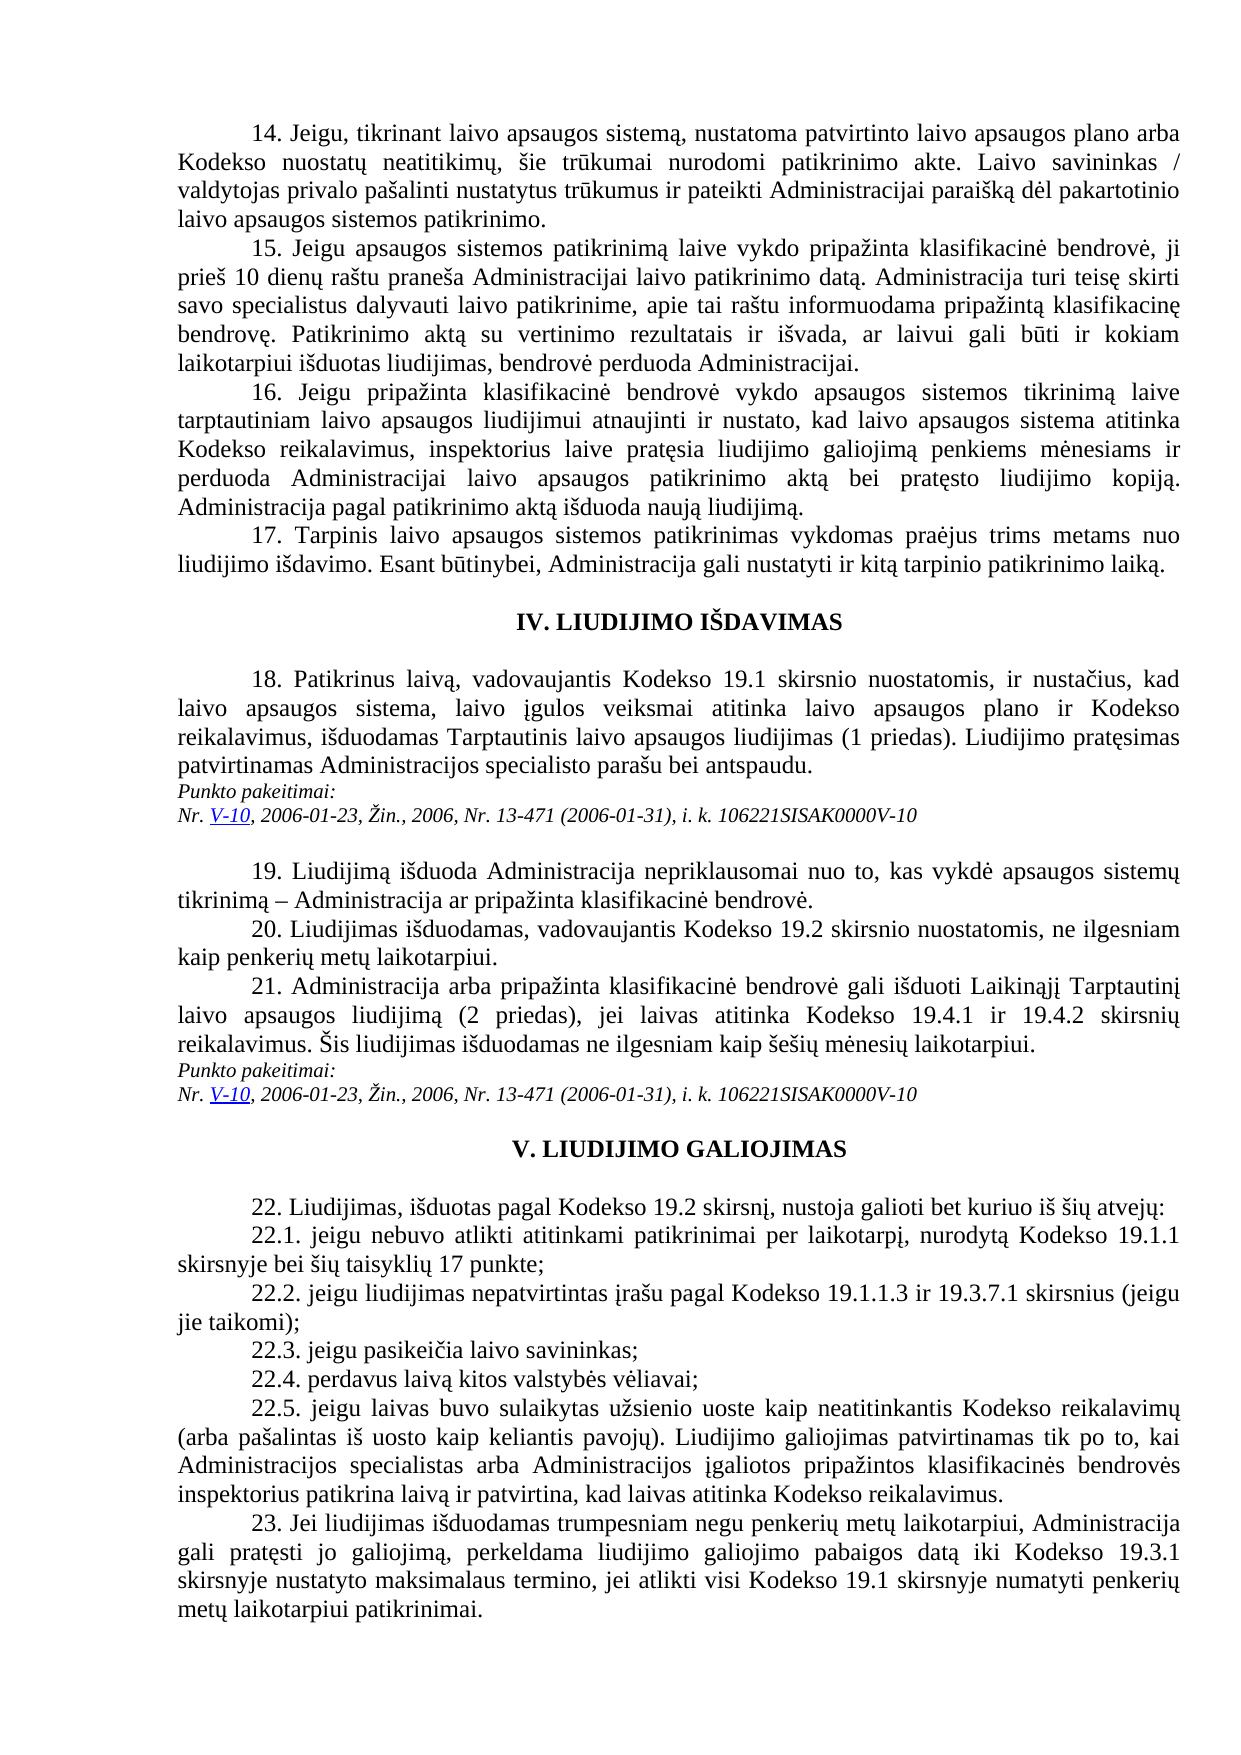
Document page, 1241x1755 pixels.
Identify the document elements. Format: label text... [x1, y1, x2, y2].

text 22. Liudijimas, išduotas pagal Kodekso 19.2 skirsnį, nustoja galioti bet kuriuo iš šių atvejų: [177, 1192, 1181, 1221]
text Nr. V-10, 2006-01-23, Žin., 2006, Nr. 13-471 (2006-01-31), i. k. 106221SISAK0000V-10 [177, 803, 1181, 827]
text 21. Administracija arba pripažinta klasifikacinė bendrovė gali išduoti Laikinąjį Tarptautinį laivo apsaugos liudijimą (2 priedas), jei laivas atitinka Kodekso 19.4.1 ir 19.4.2 skirsnių reikalavimus. Šis liudijimas išduodamas ne ilgesniam kaip šešių mėnesių laikotarpiui. [177, 971, 1181, 1057]
text 15. Jeigu apsaugos sistemos patikrinimą laive vykdo pripažinta klasifikacinė bendrovė, ji prieš 10 dienų raštu praneša Administracijai laivo patikrinimo datą. Administracija turi teisę skirti savo specialistus dalyvauti laivo patikrinime, apie tai raštu informuodama pripažintą klasifikacinę bendrovę. Patikrinimo aktą su vertinimo rezultatais ir išvada, ar laivui gali būti ir kokiam laikotarpiui išduotas liudijimas, bendrovė perduoda Administracijai. [177, 233, 1181, 377]
text 14. Jeigu, tikrinant laivo apsaugos sistemą, nustatoma patvirtinto laivo apsaugos plano arba Kodekso nuostatų neatitikimų, šie trūkumai nurodomi patikrinimo akte. Laivo savininkas / valdytojas privalo pašalinti nustatytus trūkumus ir pateikti Administracijai paraišką dėl pakartotinio laivo apsaugos sistemos patikrinimo. [177, 118, 1181, 233]
text Nr. V-10, 2006-01-23, Žin., 2006, Nr. 13-471 (2006-01-31), i. k. 106221SISAK0000V-10 [177, 1082, 1181, 1106]
text 22.5. jeigu laivas buvo sulaikytas užsienio uoste kaip neatitinkantis Kodekso reikalavimų (arba pašalintas iš uosto kaip keliantis pavojų). Liudijimo galiojimas patvirtinamas tik po to, kai Administracijos specialistas arba Administracijos įgaliotos pripažintos klasifikacinės bendrovės inspektorius patikrina laivą ir patvirtina, kad laivas atitinka Kodekso reikalavimus. [177, 1393, 1181, 1508]
text 22.2. jeigu liudijimas nepatvirtintas įrašu pagal Kodekso 19.1.1.3 ir 19.3.7.1 skirsnius (jeigu jie taikomi); [177, 1278, 1181, 1336]
text 22.4. perdavus laivą kitos valstybės vėliavai; [177, 1364, 1181, 1393]
text Punkto pakeitimai: [177, 1057, 1181, 1082]
text 20. Liudijimas išduodamas, vadovaujantis Kodekso 19.2 skirsnio nuostatomis, ne ilgesniam kaip penkerių metų laikotarpiui. [177, 914, 1181, 971]
text V. LIUDIJIMO GALIOJIMAS [177, 1134, 1181, 1163]
text 23. Jei liudijimas išduodamas trumpesniam negu penkerių metų laikotarpiui, Administracija gali pratęsti jo galiojimą, perkeldama liudijimo galiojimo pabaigos datą iki Kodekso 19.3.1 skirsnyje nustatyto maksimalaus termino, jei atlikti visi Kodekso 19.1 skirsnyje numatyti penkerių metų laikotarpiui patikrinimai. [177, 1508, 1181, 1623]
text 18. Patikrinus laivą, vadovaujantis Kodekso 19.1 skirsnio nuostatomis, ir nustačius, kad laivo apsaugos sistema, laivo įgulos veiksmai atitinka laivo apsaugos plano ir Kodekso reikalavimus, išduodamas Tarptautinis laivo apsaugos liudijimas (1 priedas). Liudijimo pratęsimas patvirtinamas Administracijos specialisto parašu bei antspaudu. [177, 664, 1181, 779]
text 16. Jeigu pripažinta klasifikacinė bendrovė vykdo apsaugos sistemos tikrinimą laive tarptautiniam laivo apsaugos liudijimui atnaujinti ir nustato, kad laivo apsaugos sistema atitinka Kodekso reikalavimus, inspektorius laive pratęsia liudijimo galiojimą penkiems mėnesiams ir perduoda Administracijai laivo apsaugos patikrinimo aktą bei pratęsto liudijimo kopiją. Administracija pagal patikrinimo aktą išduoda naują liudijimą. [177, 377, 1181, 521]
text Punkto pakeitimai: [177, 779, 1181, 803]
text 22.1. jeigu nebuvo atlikti atitinkami patikrinimai per laikotarpį, nurodytą Kodekso 19.1.1 skirsnyje bei šių taisyklių 17 punkte; [177, 1221, 1181, 1278]
text 22.3. jeigu pasikeičia laivo savininkas; [177, 1336, 1181, 1364]
text 19. Liudijimą išduoda Administracija nepriklausomai nuo to, kas vykdė apsaugos sistemų tikrinimą – Administracija ar pripažinta klasifikacinė bendrovė. [177, 856, 1181, 914]
text 17. Tarpinis laivo apsaugos sistemos patikrinimas vykdomas praėjus trims metams nuo liudijimo išdavimo. Esant būtinybei, Administracija gali nustatyti ir kitą tarpinio patikrinimo laiką. [177, 521, 1181, 578]
text IV. LIUDIJIMO IŠDAVIMAS [177, 607, 1181, 636]
